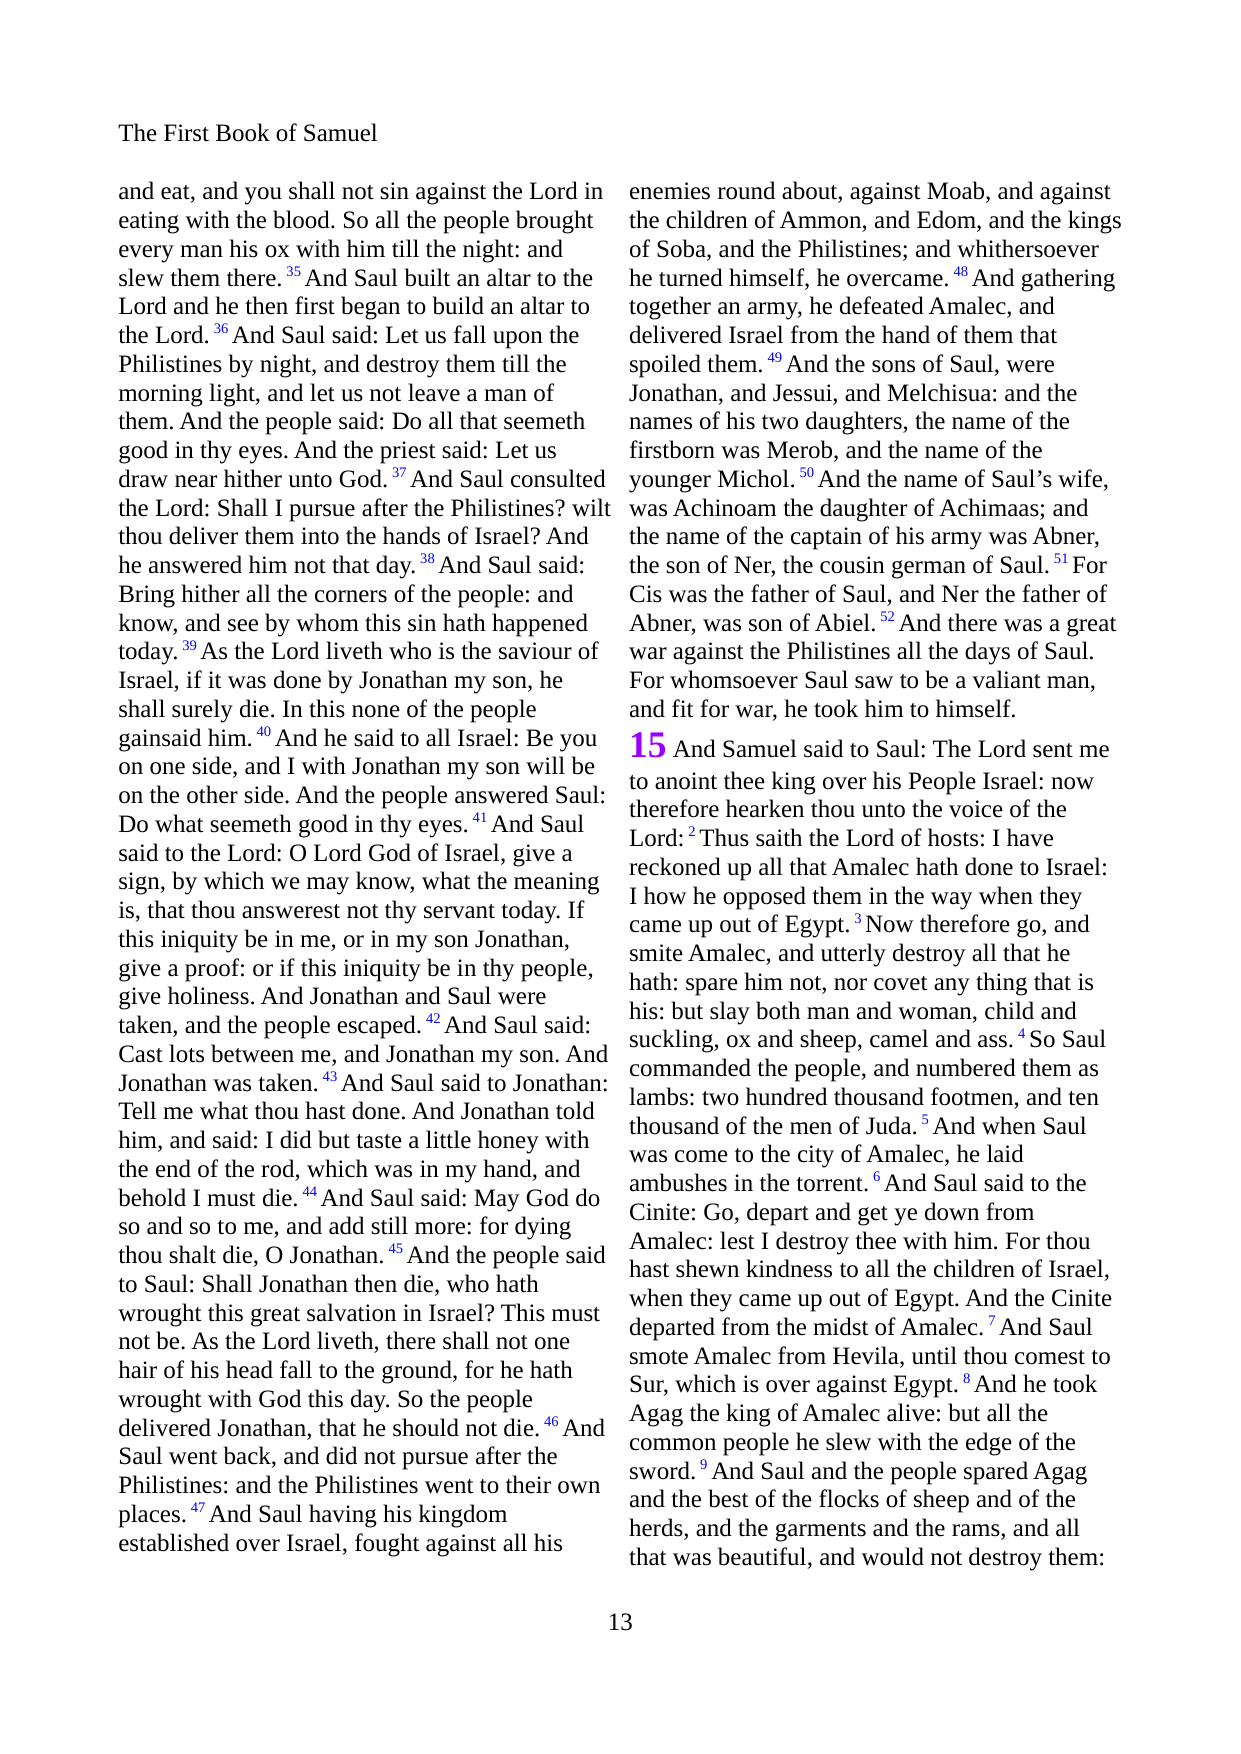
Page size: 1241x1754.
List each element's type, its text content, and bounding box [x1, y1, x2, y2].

text and eat, and you shall not sin against the Lord in eating with the blood. So all the people brought every man his ox with him till the night: and slew them there. 35 And Saul built an altar to the Lord and he then first began to build an altar to the Lord. 36 And Saul said: Let us fall upon the Philistines by night, and destroy them till the morning light, and let us not leave a man of them. And the people said: Do all that seemeth good in thy eyes. And the priest said: Let us draw near hither unto God. 37 And Saul consulted the Lord: Shall I pursue after the Philistines? wilt thou deliver them into the hands of Israel? And he answered him not that day. 38 And Saul said: Bring hither all the corners of the people: and know, and see by whom this sin hath happened today. 39 As the Lord liveth who is the saviour of Israel, if it was done by Jonathan my son, he shall surely die. In this none of the people gainsaid him. 40 And he said to all Israel: Be you on one side, and I with Jonathan my son will be on the other side. And the people answered Saul: Do what seemeth good in thy eyes. 41 And Saul said to the Lord: O Lord God of Israel, give a sign, by which we may know, what the meaning is, that thou answerest not thy servant today. If this iniquity be in me, or in my son Jonathan, give a proof: or if this iniquity be in thy people, give holiness. And Jonathan and Saul were taken, and the people escaped. 42 And Saul said: Cast lots between me, and Jonathan my son. And Jonathan was taken. 43 And Saul said to Jonathan: Tell me what thou hast done. And Jonathan told him, and said: I did but taste a little honey with the end of the rod, which was in my hand, and behold I must die. 44 And Saul said: May God do so and so to me, and add still more: for dying thou shalt die, O Jonathan. 45 And the people said to Saul: Shall Jonathan then die, who hath wrought this great salvation in Israel? This must not be. As the Lord liveth, there shall not one hair of his head fall to the ground, for he hath wrought with God this day. So the people delivered Jonathan, that he should not die. 46 And Saul went back, and did not pursue after the Philistines: and the Philistines went to their own places. 47 And Saul having his kingdom established over Israel, fought against all his [118, 176, 611, 1556]
text enemies round about, against Moab, and against the children of Ammon, and Edom, and the kings of Soba, and the Philistines; and whithersoever he turned himself, he overcame. 48 And gathering together an army, he defeated Amalec, and delivered Israel from the hand of them that spoiled them. 49 And the sons of Saul, were Jonathan, and Jessui, and Melchisua: and the names of his two daughters, the name of the firstborn was Merob, and the name of the younger Michol. 50 And the name of Saul’s wife, was Achinoam the daughter of Achimaas; and the name of the captain of his army was Abner, the son of Ner, the cousin german of Saul. 51 For Cis was the father of Saul, and Ner the father of Abner, was son of Abiel. 52 And there was a great war against the Philistines all the days of Saul. For whomsoever Saul saw to be a valiant man, and fit for war, he took him to himself. [629, 176, 1122, 723]
text 15 And Samuel said to Saul: The Lord sent me to anoint thee king over his People Israel: now therefore hearken thou unto the voice of the Lord: 2 Thus saith the Lord of hosts: I have reckoned up all that Amalec hath done to Israel: I how he opposed them in the way when they came up out of Egypt. 3 Now therefore go, and smite Amalec, and utterly destroy all that he hath: spare him not, nor covet any thing that is his: but slay both man and woman, child and suckling, ox and sheep, camel and ass. 4 So Saul commanded the people, and numbered them as lambs: two hundred thousand footmen, and ten thousand of the men of Juda. 5 And when Saul was come to the city of Amalec, he laid ambushes in the torrent. 6 And Saul said to the Cinite: Go, depart and get ye down from Amalec: lest I destroy thee with him. For thou hast shewn kindness to all the children of Israel, when they came up out of Egypt. And the Cinite departed from the midst of Amalec. 7 And Saul smote Amalec from Hevila, until thou comest to Sur, which is over against Egypt. 8 And he took Agag the king of Amalec alive: but all the common people he slew with the edge of the sword. 9 And Saul and the people spared Agag and the best of the flocks of sheep and of the herds, and the garments and the rams, and all that was beautiful, and would not destroy them: [629, 723, 1122, 1571]
